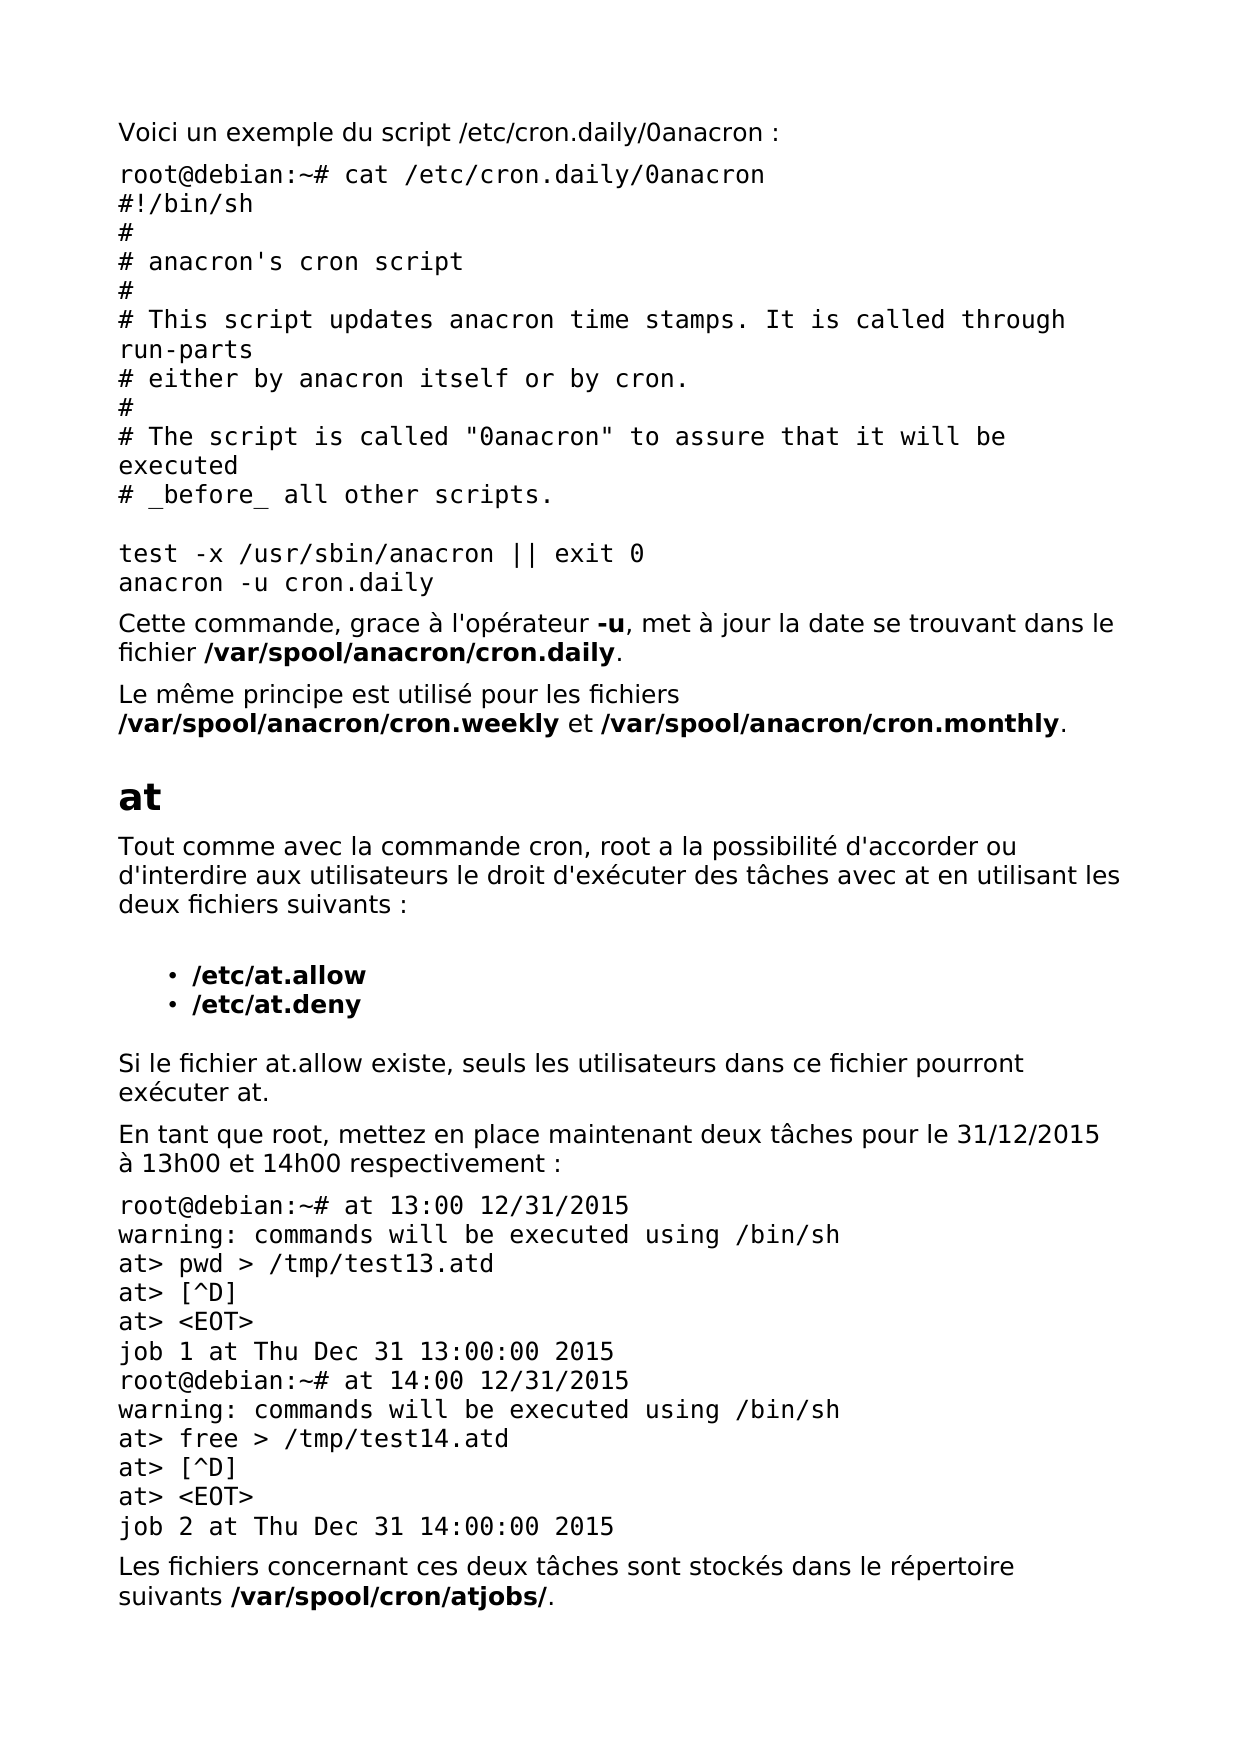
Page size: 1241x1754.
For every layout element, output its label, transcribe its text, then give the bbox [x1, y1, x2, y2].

text Voici un exemple du script /etc/cron.daily/0anacron : [118, 118, 1122, 147]
text Les fichiers concernant ces deux tâches sont stockés dans le répertoire suivants /var/spool/cron/atjobs/. [118, 1553, 1122, 1611]
text root@debian:~# at 13:00 12/31/2015 warning: commands will be executed using /bin/sh at> pwd > /tmp/test13.atd at> [^D] at> <EOT> job 1 at Thu Dec 31 13:00:00 2015 root@debian:~# at 14:00 12/31/2015 warning: commands will be executed using /bin/sh at> free > /tmp/test14.atd at> [^D] at> <EOT> job 2 at Thu Dec 31 14:00:00 2015 [118, 1191, 1122, 1541]
text Si le fichier at.allow existe, seuls les utilisateurs dans ce fichier pourront exécuter at. [118, 1049, 1122, 1107]
text Cette commande, grace à l'opérateur -u, met à jour la date se trouvant dans le fichier /var/spool/anacron/cron.daily. [118, 609, 1122, 667]
list /etc/at.allow [177, 961, 1122, 991]
subtitle at [118, 776, 1122, 819]
text En tant que root, mettez en place maintenant deux tâches pour le 31/12/2015 à 13h00 et 14h00 respectivement : [118, 1120, 1122, 1178]
text Tout comme avec la commande cron, root a la possibilité d'accorder ou d'interdire aux utilisateurs le droit d'exécuter des tâches avec at en utilisant les deux fichiers suivants : [118, 832, 1122, 919]
text root@debian:~# cat /etc/cron.daily/0anacron #!/bin/sh # # anacron's cron script # # This script updates anacron time stamps. It is called through run-parts # either by anacron itself or by cron. # # The script is called "0anacron" to assure that it will be executed # _before_ all other scripts. test -x /usr/sbin/anacron || exit 0 anacron -u cron.daily [118, 160, 1122, 597]
list /etc/at.deny [177, 991, 1122, 1020]
text Le même principe est utilisé pour les fichiers /var/spool/anacron/cron.weekly et /var/spool/anacron/cron.monthly. [118, 680, 1122, 738]
